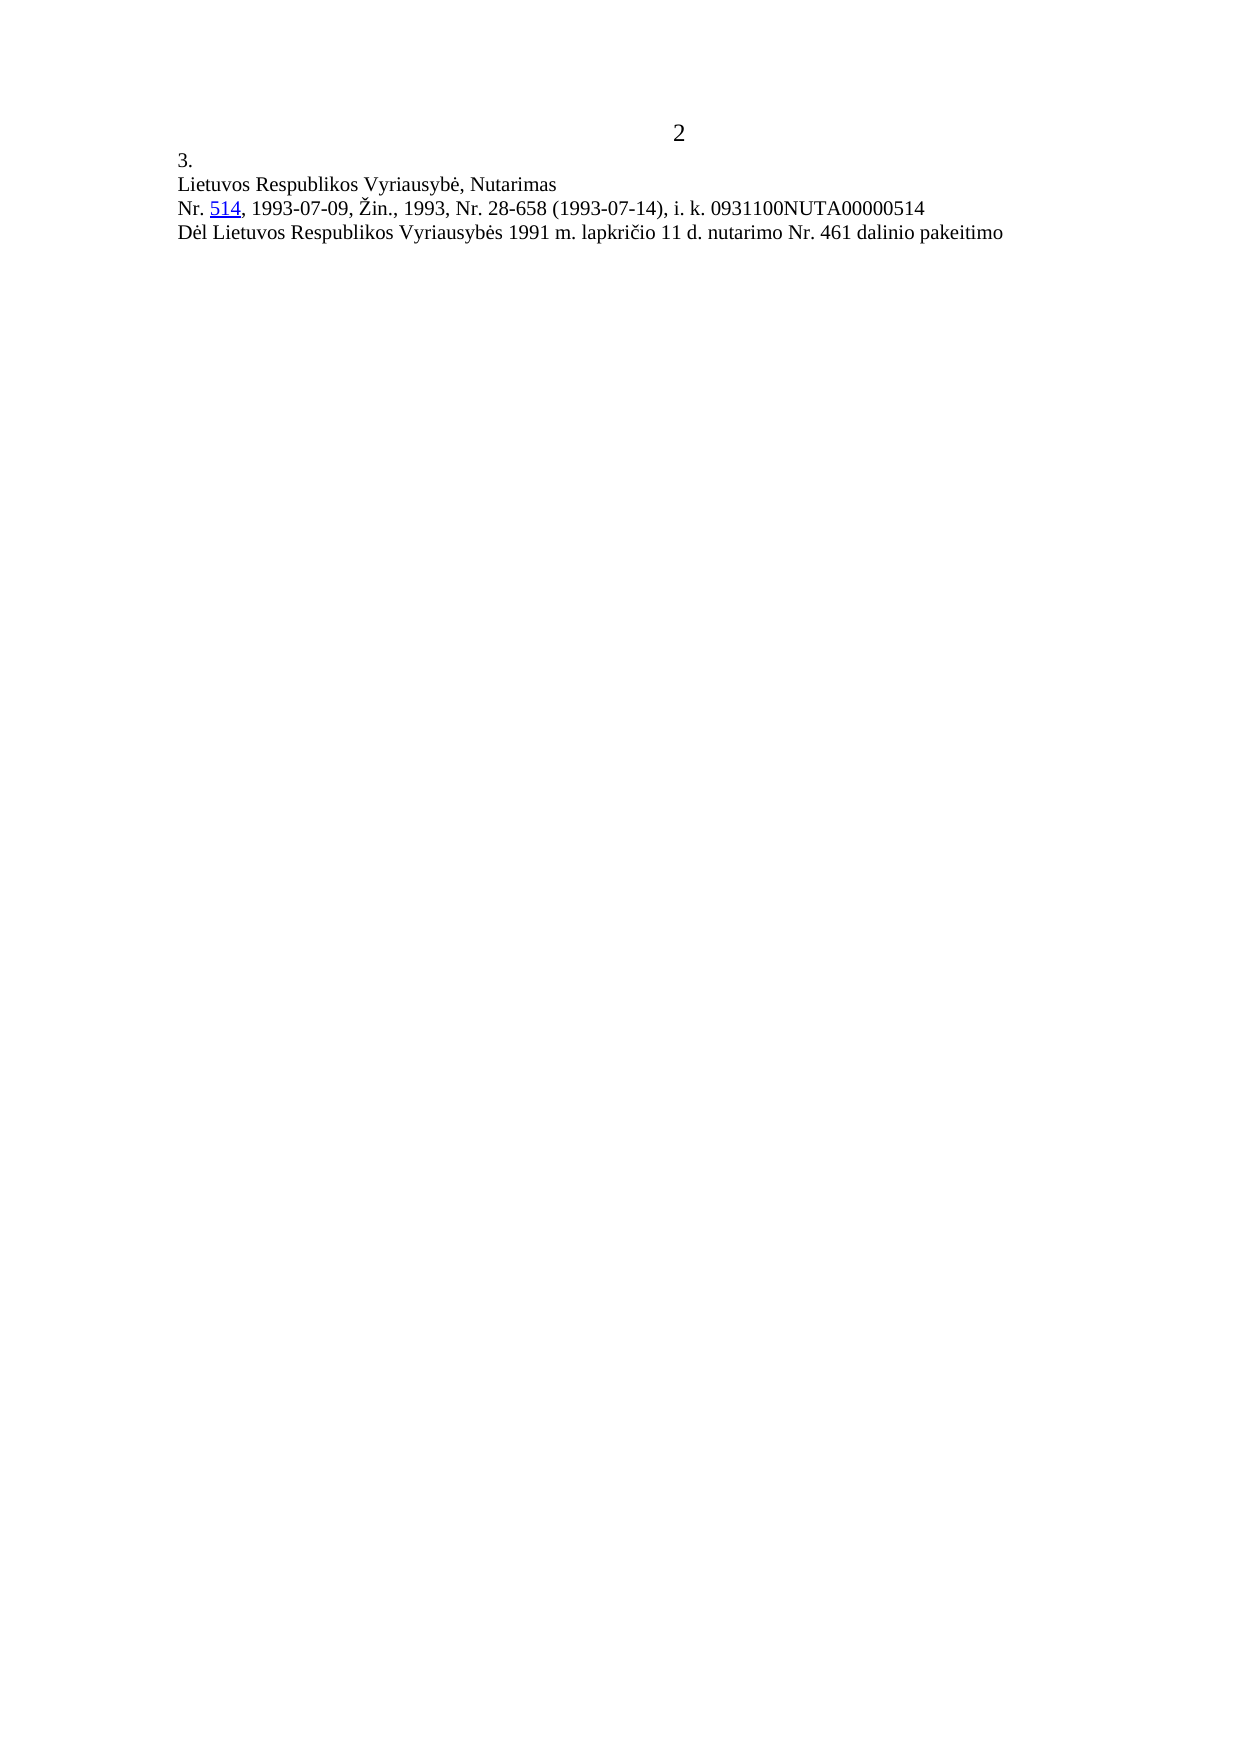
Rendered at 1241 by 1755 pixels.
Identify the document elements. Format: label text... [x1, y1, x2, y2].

text Dėl Lietuvos Respublikos Vyriausybės 1991 m. lapkričio 11 d. nutarimo Nr. 461 dalinio pakeitimo [177, 220, 1181, 244]
text Nr. 514, 1993-07-09, Žin., 1993, Nr. 28-658 (1993-07-14), i. k. 0931100NUTA00000514 [177, 196, 1181, 220]
text Lietuvos Respublikos Vyriausybė, Nutarimas [177, 172, 1181, 196]
text 3. [177, 148, 1181, 172]
